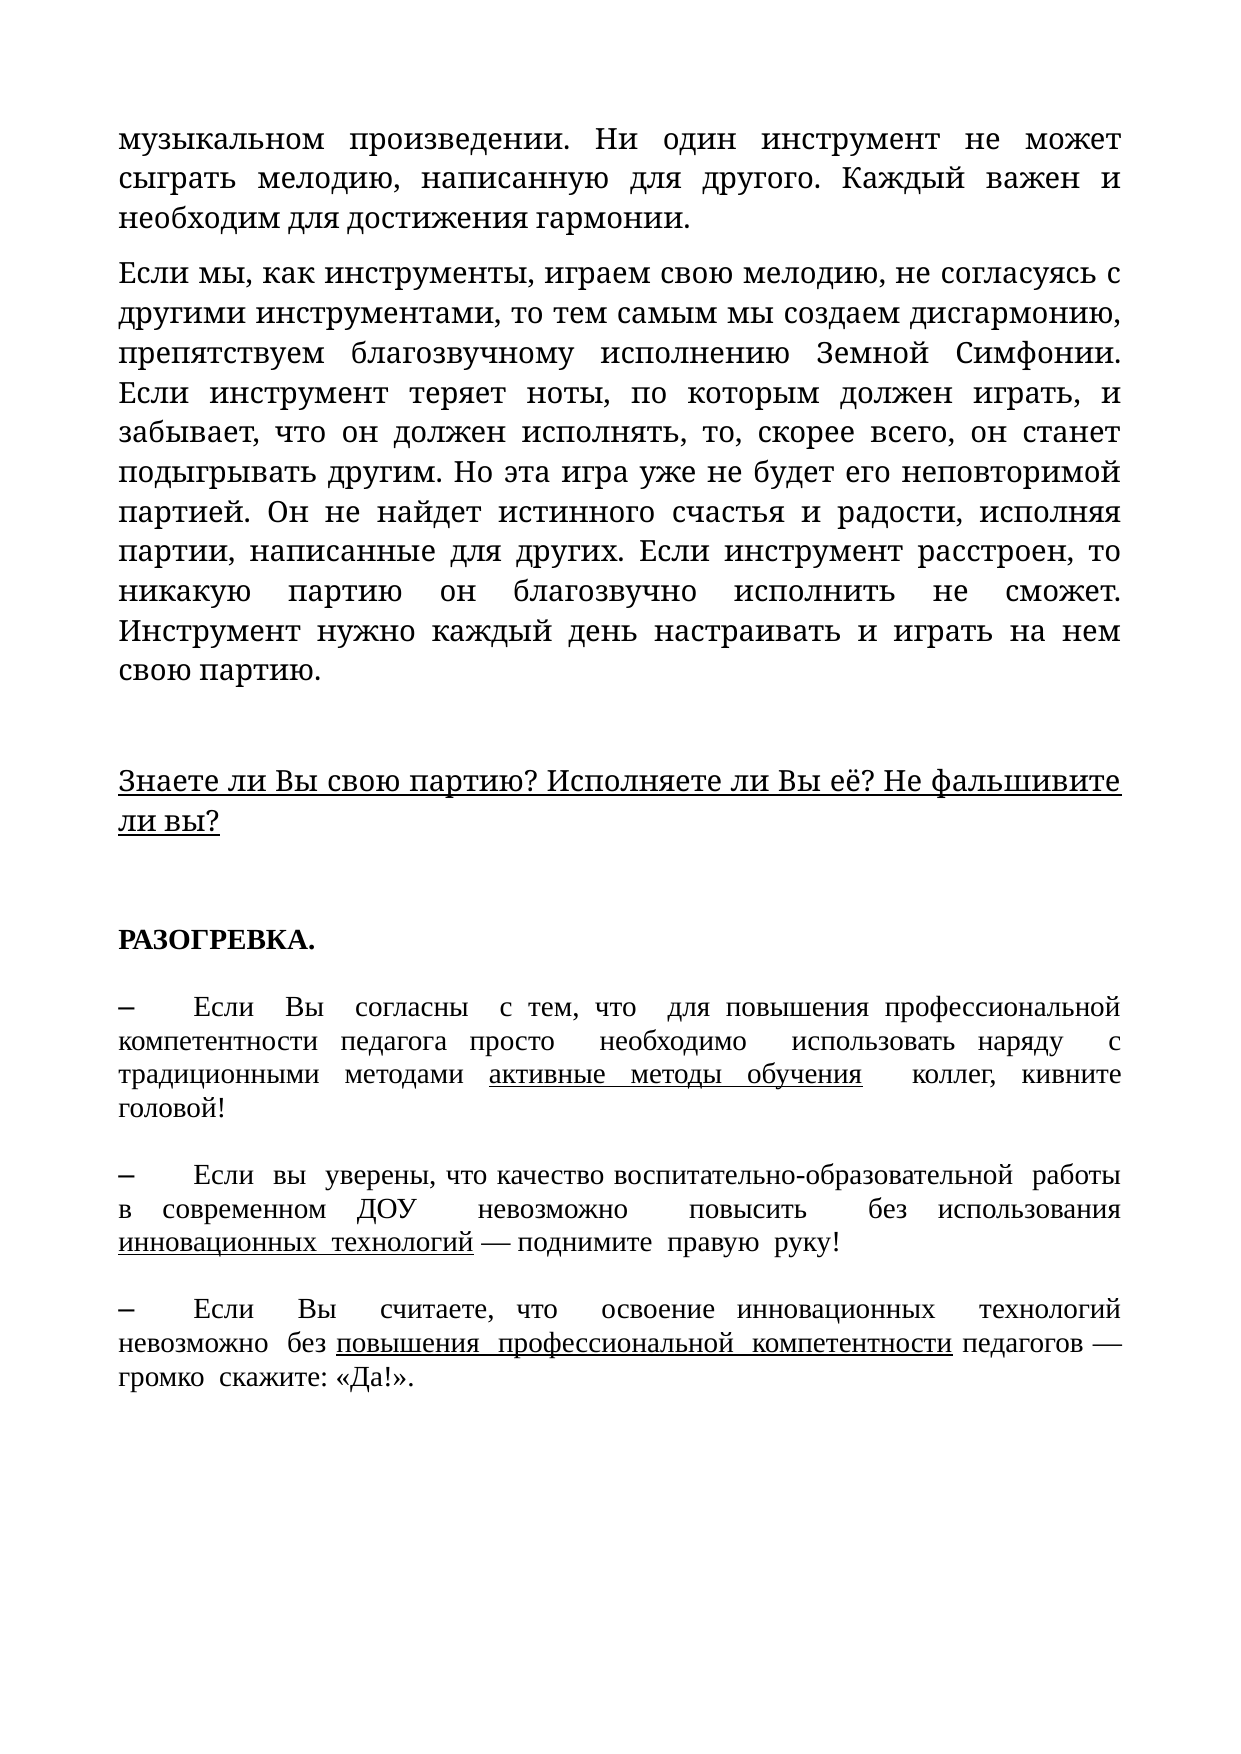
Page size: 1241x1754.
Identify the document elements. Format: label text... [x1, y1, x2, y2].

text Знаете ли Вы свою партию? Исполняете ли Вы её? Не фальшивите [118, 760, 1122, 794]
text музыкальном произведении. Ни один инструмент не может сыграть мелодию, написанную для другого. Каждый важен и необходим для достижения гармонии. [118, 118, 1122, 237]
text РАЗОГРЕВКА. [118, 922, 1122, 956]
text Если мы, как инструменты, играем свою мелодию, не согласуясь с другими инструментами, то тем самым мы создаем дисгармонию, препятствуем благозвучному исполнению Земной Симфонии. Если инструмент теряет ноты, по которым должен играть, и забывает, что он должен исполнять, то, скорее всего, он станет подыгрывать другим. Но эта игра уже не будет его неповторимой партией. Он не найдет истинного счастья и радости, исполняя партии, написанные для других. Если инструмент расстроен, то никакую партию он благозвучно исполнить не сможет. Инструмент нужно каждый день настраивать и играть на нем свою партию. [118, 253, 1122, 689]
text ли вы? [118, 796, 1122, 840]
list Если Вы считаете, что освоение инновационных технологий невозможно без повышения профессиональной компетентности педагогов — громко скажите: «Да!». [118, 1292, 1122, 1392]
list Если вы уверены, что качество воспитательно-образовательной работы в современном ДОУ невозможно повысить без использования инновационных технологий — поднимите правую руку! [118, 1157, 1122, 1258]
list Если Вы согласны с тем, что для повышения профессиональной компетентности педагога просто необходимо использовать наряду с традиционными методами активные методы обучения коллег, кивните головой! [118, 989, 1122, 1124]
